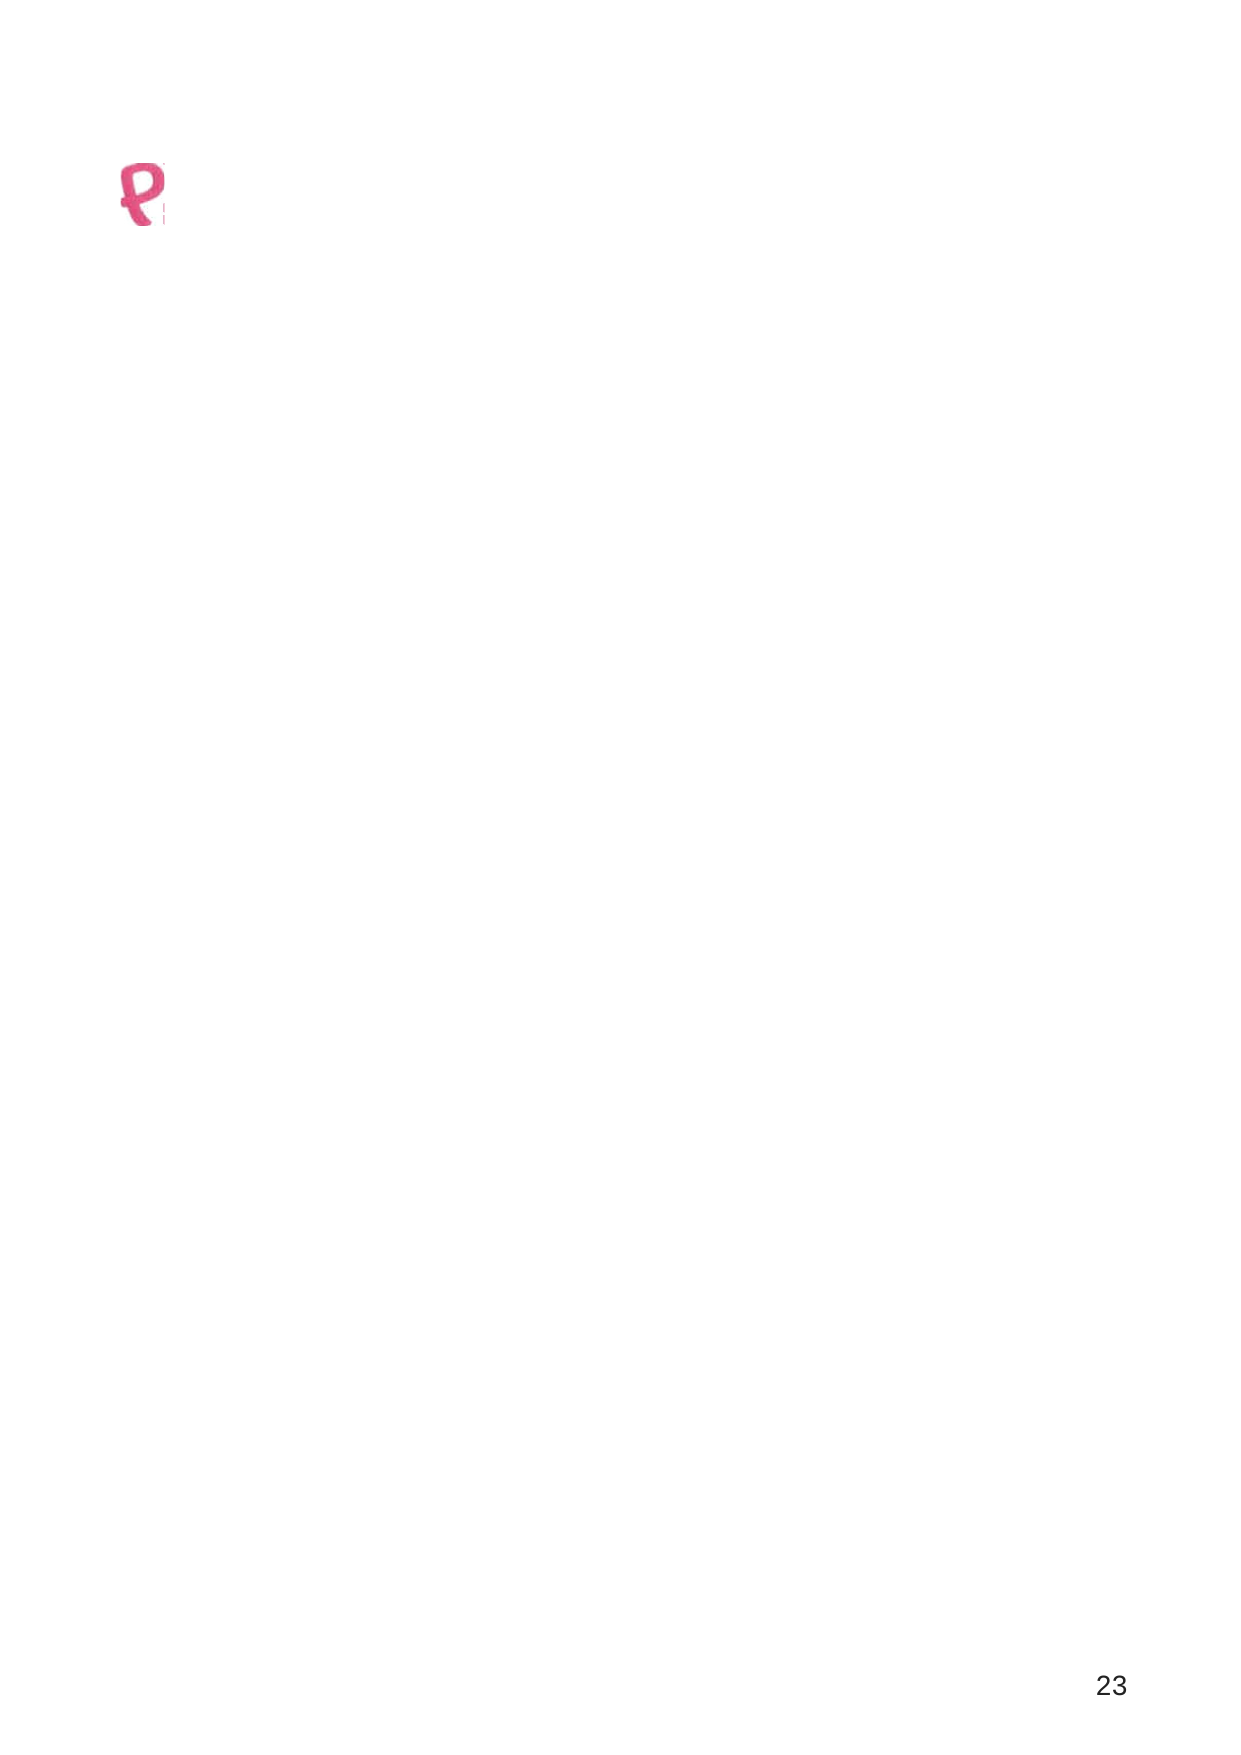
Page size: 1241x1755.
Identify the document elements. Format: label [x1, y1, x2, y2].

picture [120, 163, 165, 226]
